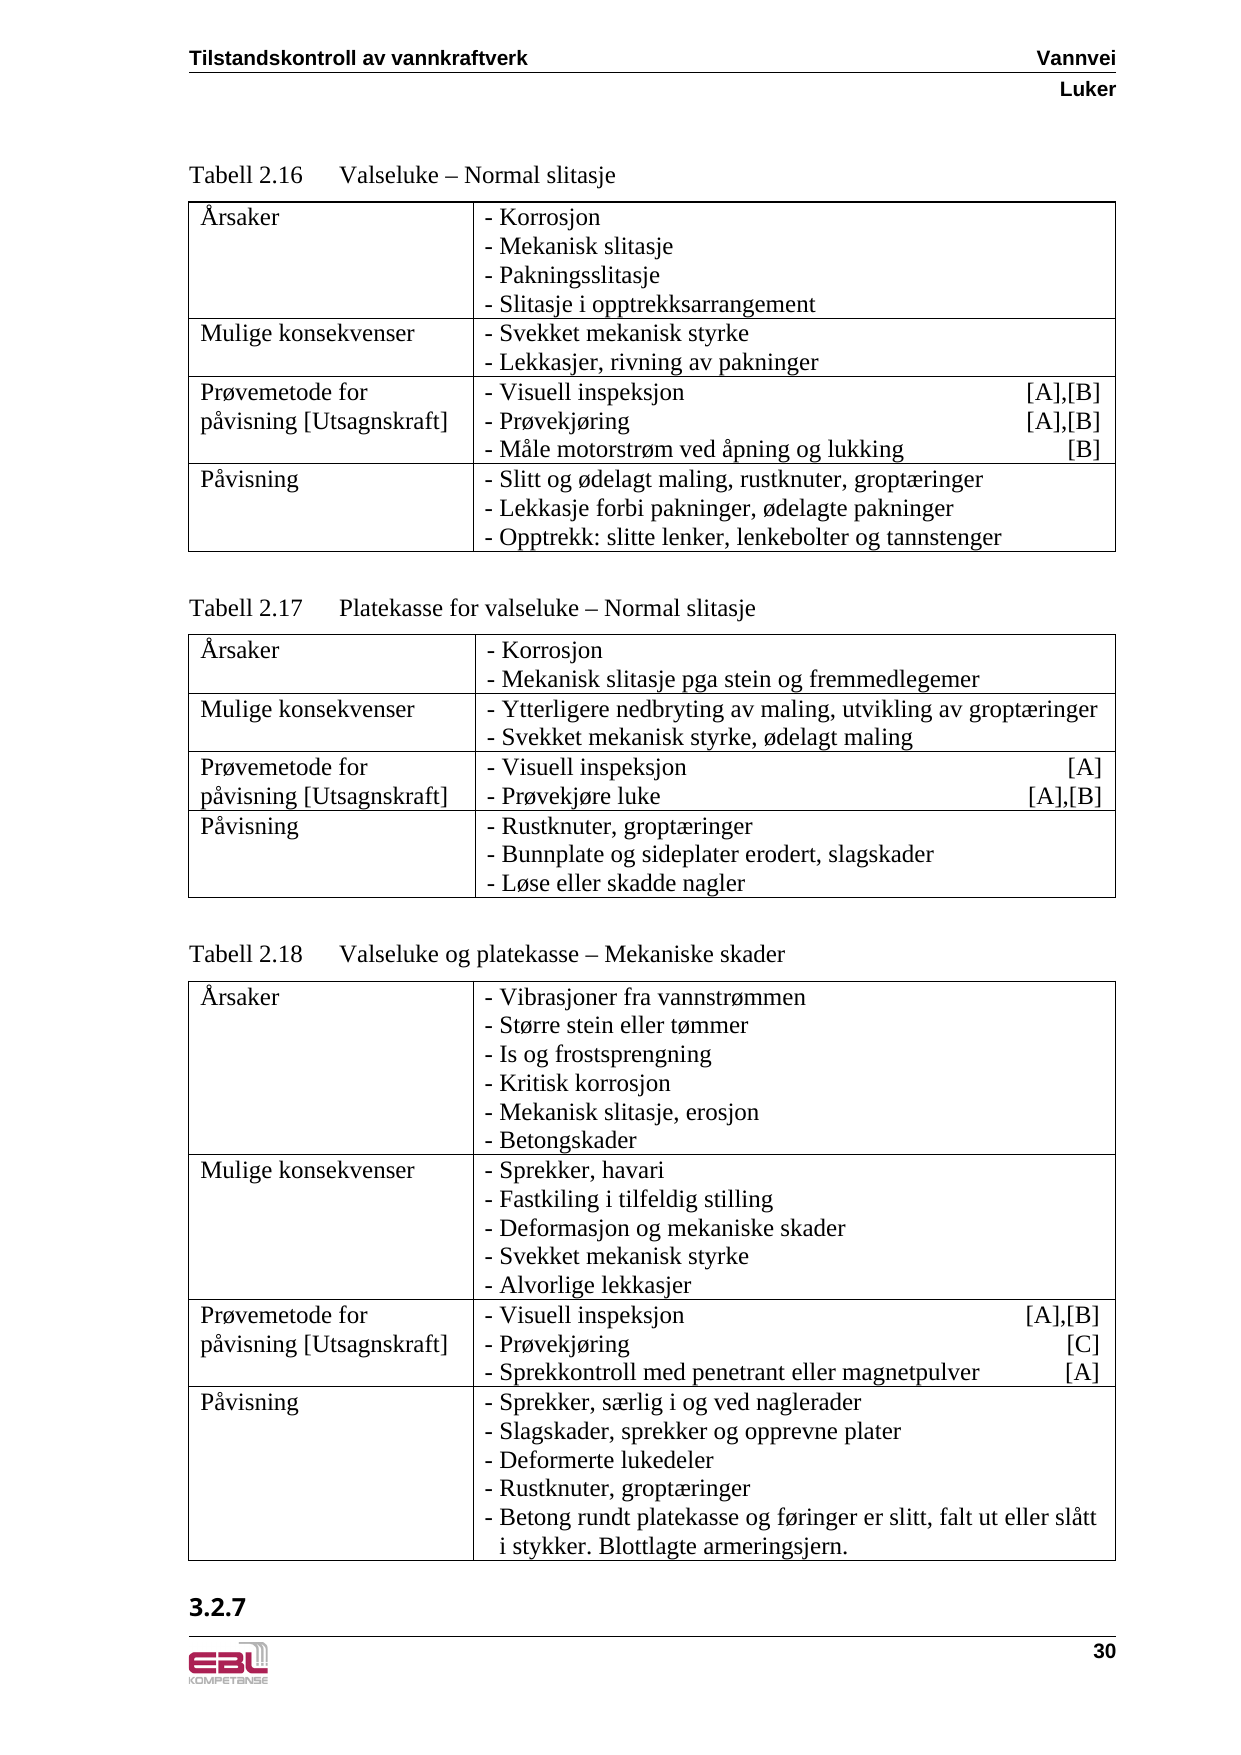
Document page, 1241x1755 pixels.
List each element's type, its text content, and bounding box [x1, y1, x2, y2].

table_cell Ytterligere nedbryting av maling, utvikling av groptæringer Svekket mekanisk styrke, ødelagt maling [476, 694, 1115, 751]
table_cell Mulige konsekvenser [189, 1155, 473, 1299]
text Tabell 2.18 Valseluke og platekasse – Mekaniske skader [189, 939, 1116, 968]
table_header Årsaker [189, 982, 473, 1154]
table_cell Prøvemetode for påvisning [Utsagnskraft] [189, 377, 473, 463]
table_header Årsaker [189, 635, 475, 693]
table_cell Prøvemetode for påvisning [Utsagnskraft] [189, 752, 475, 810]
table_cell Visuell inspeksjon [A],[B] Prøvekjøring [C] Sprekkontroll med penetrant eller magnetpulver [A] [474, 1300, 1115, 1386]
table_cell Sprekker, havari Fastkiling i tilfeldig stilling Deformasjon og mekaniske skader Svekket mekanisk styrke Alvorlige lekkasjer [474, 1155, 1115, 1299]
table_cell Sprekker, særlig i og ved naglerader Slagskader, sprekker og opprevne plater Deformerte lukedeler Rustknuter, groptæringer Betong rundt platekasse og føringer er slitt, falt ut eller slått i stykker. Blottlagte armeringsjern. [474, 1387, 1115, 1560]
table_cell Rustknuter, groptæringer Bunnplate og sideplater erodert, slagskader Løse eller skadde nagler [476, 811, 1115, 897]
text Tabell 2.17 Platekasse for valseluke – Normal slitasje [189, 593, 1116, 622]
table_cell Svekket mekanisk styrke Lekkasjer, rivning av pakninger [474, 319, 1115, 376]
table_header Korrosjon Mekanisk slitasje pga stein og fremmedlegemer [476, 635, 1115, 693]
table_cell Påvisning [189, 1387, 473, 1560]
table_cell Mulige konsekvenser [189, 319, 473, 376]
table_cell Prøvemetode for påvisning [Utsagnskraft] [189, 1300, 473, 1386]
text Tabell 2.16 Valseluke – Normal slitasje [189, 160, 1116, 189]
table_cell Slitt og ødelagt maling, rustknuter, groptæringer Lekkasje forbi pakninger, ødelagte pakninger Opptrekk: slitte lenker, lenkebolter og tannstenger [474, 464, 1115, 551]
table_header Årsaker [189, 203, 473, 317]
table_header Vibrasjoner fra vannstrømmen Større stein eller tømmer Is og frostsprengning Kritisk korrosjon Mekanisk slitasje, erosjon Betongskader [474, 982, 1115, 1154]
table_cell Påvisning [189, 811, 475, 897]
table_cell Visuell inspeksjon [A],[B] Prøvekjøring [A],[B] Måle motorstrøm ved åpning og lukking [B] [474, 377, 1115, 463]
table_cell Mulige konsekvenser [189, 694, 475, 751]
table_cell Visuell inspeksjon [A] Prøvekjøre luke [A],[B] [476, 752, 1115, 810]
table_header Korrosjon Mekanisk slitasje Pakningsslitasje Slitasje i opptrekksarrangement [474, 203, 1115, 317]
table_cell Påvisning [189, 464, 473, 551]
